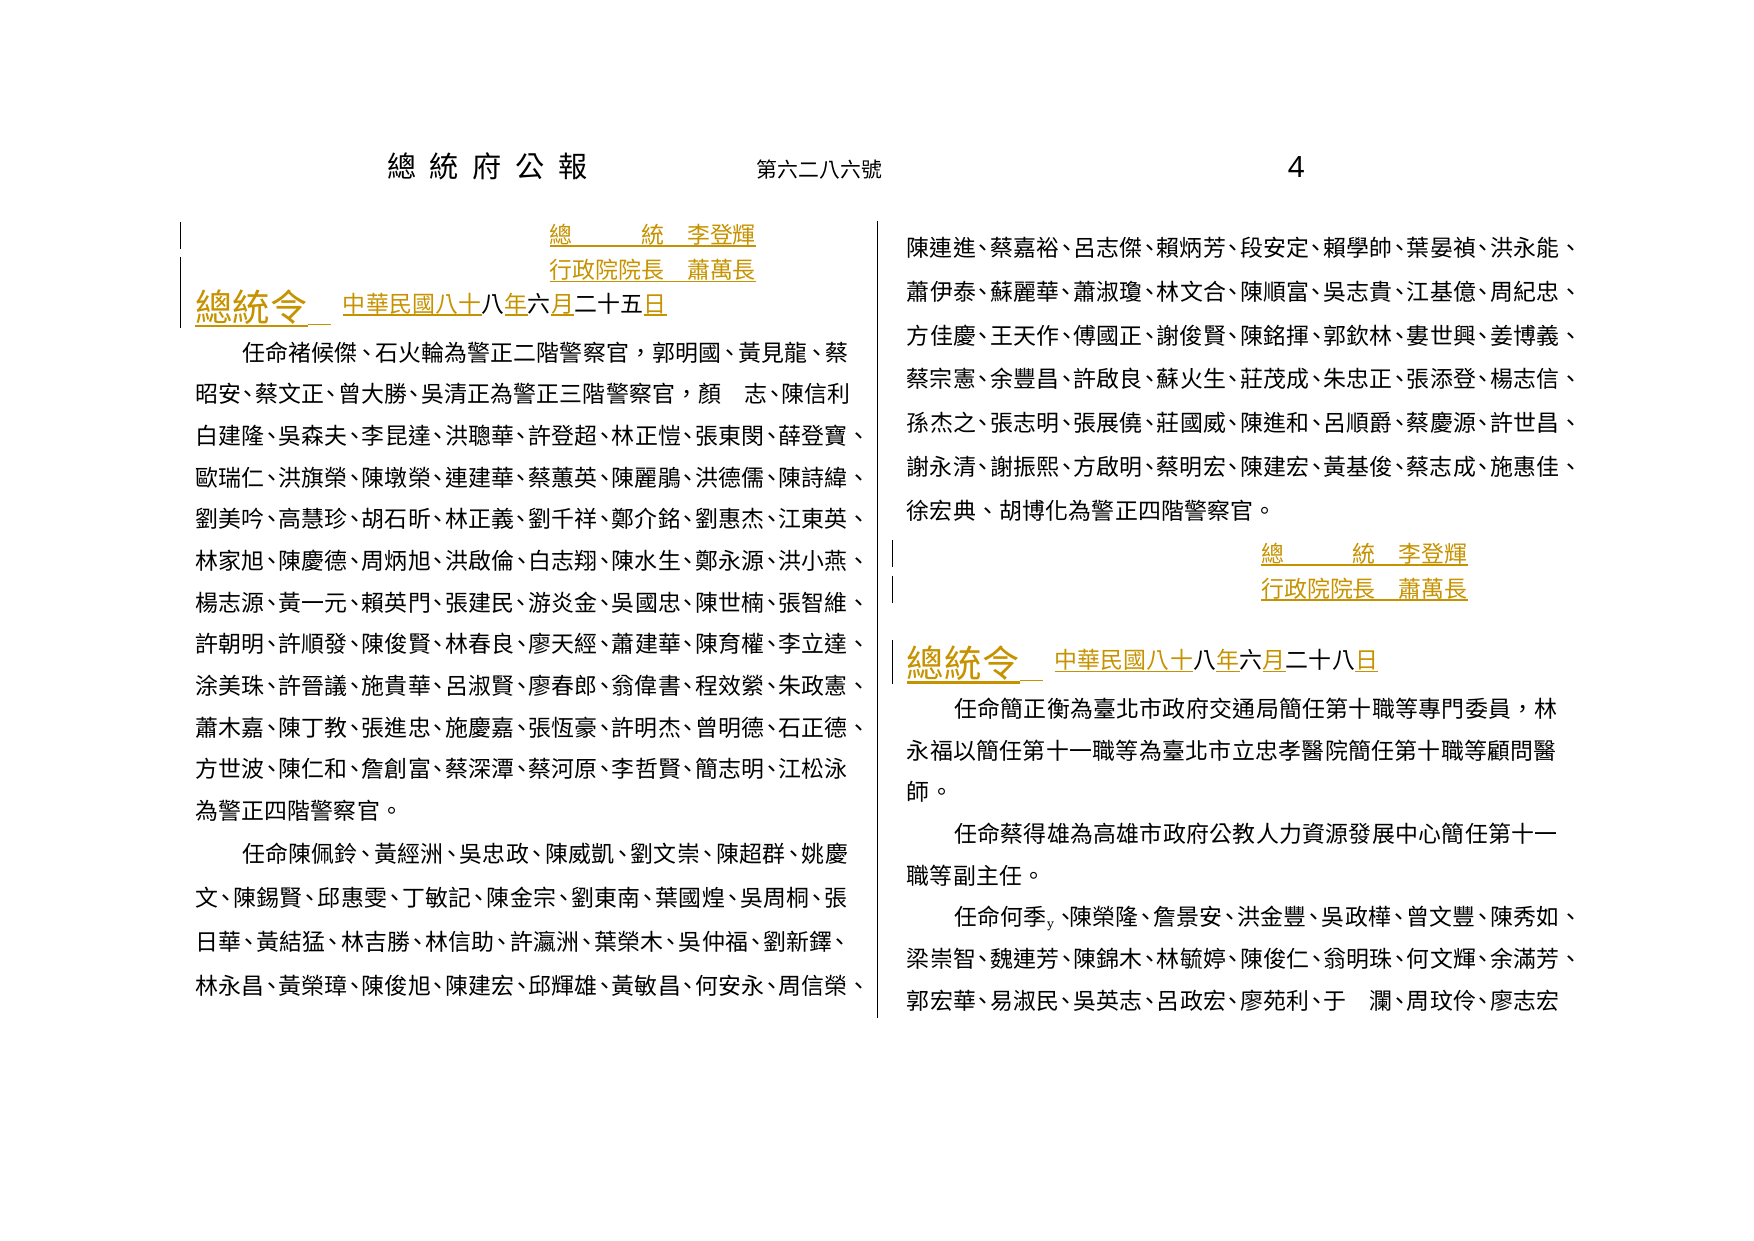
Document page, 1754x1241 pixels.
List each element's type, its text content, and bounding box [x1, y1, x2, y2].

table_header 中華民國八十八年六月二十八日 [1051, 640, 1564, 684]
text 行政院院長 蕭萬長 [907, 576, 1559, 603]
text 任命何季、陳榮隆、詹景安、洪金豐、吳政樺、曾文豐、陳秀如、梁崇智、魏連芳、陳錦木、林毓婷、陳俊仁、翁明珠、何文輝、余滿芳、郭宏華、易淑民、吳英志、呂政宏、廖苑利、于 瀾、周玟伶、廖志宏為薦任公務人員。 [907, 892, 1559, 1017]
table_header 中華民國八十八年六月二十五日 [340, 284, 852, 328]
text 任命褚候傑、石火輪為警正二階警察官，郭明國、黃見龍、蔡昭安、蔡文正、曾大勝、吳清正為警正三階警察官，顏 志、陳信利、白建隆、吳森夫、李昆達、洪聰華、許登超、林正愷、張東閔、薛登寶、歐瑞仁、洪旗榮、陳墩榮、連建華、蔡蕙英、陳麗鵑、洪德儒、陳詩緯、劉美吟、高慧珍、胡石昕、林正義、劉千祥、鄭介銘、劉惠杰、江東英、林家旭、陳慶德、周炳旭、洪啟倫、白志翔、陳水生、鄭永源、洪小燕、楊志源、黃一元、賴英門、張建民、游炎金、吳國忠、陳世楠、張智維、許朝明、許順發、陳俊賢、林春良、廖天經、蕭建華、陳育權、李立達、涂美珠、許晉議、施貴華、呂淑賢、廖春郎、翁偉書、程效縈、朱政憲、蕭木嘉、陳丁教、張進忠、施慶嘉、張恆豪、許明杰、曾明德、石正德、方世波、陳仁和、詹創富、蔡深潭、蔡河原、李哲賢、簡志明、江松泳為警正四階警察官。 [195, 328, 847, 828]
table_header 總統令 [904, 640, 1051, 684]
text 總 統 李登輝 [907, 540, 1559, 567]
text 任命簡正衡為臺北市政府交通局簡任第十職等專門委員，林永福以簡任第十一職等為臺北市立忠孝醫院簡任第十職等顧問醫師。 [907, 684, 1559, 809]
text 任命蔡得雄為高雄市政府公教人力資源發展中心簡任第十一職等副主任。 [907, 809, 1559, 892]
text 任命陳佩鈴、黃經洲、吳忠政、陳威凱、劉文崇、陳超群、姚慶文、陳錫賢、邱惠雯、丁敏記、陳金宗、劉東南、葉國煌、吳周桐、張日華、黃結猛、林吉勝、林信助、許瀛洲、葉榮木、吳仲福、劉新鐸、林永昌、黃榮璋、陳俊旭、陳建宏、邱輝雄、黃敏昌、何安永、周信榮、陳連進、蔡嘉裕、呂志傑、賴炳芳、段安定、賴學帥、葉晏禎、洪永能、蕭伊泰、蘇麗華、蕭淑瓊、林文合、陳順富、吳志貴、江基億、周紀忠、方佳慶、王天作、傅國正、謝俊賢、陳銘揮、郭欽林、婁世興、姜博義、蔡宗憲、余豐昌、許啟良、蘇火生、莊茂成、朱忠正、張添登、楊志信、孫杰之、張志明、張展僥、莊國威、陳進和、呂順爵、蔡慶源、許世昌、謝永清、謝振熙、方啟明、蔡明宏、陳建宏、黃基俊、蔡志成、施惠佳、徐宏典、胡博化為警正四階警察官。 [195, 828, 847, 1003]
text 任命陳佩鈴、黃經洲、吳忠政、陳威凱、劉文崇、陳超群、姚慶文、陳錫賢、邱惠雯、丁敏記、陳金宗、劉東南、葉國煌、吳周桐、張日華、黃結猛、林吉勝、林信助、許瀛洲、葉榮木、吳仲福、劉新鐸、林永昌、黃榮璋、陳俊旭、陳建宏、邱輝雄、黃敏昌、何安永、周信榮、陳連進、蔡嘉裕、呂志傑、賴炳芳、段安定、賴學帥、葉晏禎、洪永能、蕭伊泰、蘇麗華、蕭淑瓊、林文合、陳順富、吳志貴、江基億、周紀忠、方佳慶、王天作、傅國正、謝俊賢、陳銘揮、郭欽林、婁世興、姜博義、蔡宗憲、余豐昌、許啟良、蘇火生、莊茂成、朱忠正、張添登、楊志信、孫杰之、張志明、張展僥、莊國威、陳進和、呂順爵、蔡慶源、許世昌、謝永清、謝振熙、方啟明、蔡明宏、陳建宏、黃基俊、蔡志成、施惠佳、徐宏典、胡博化為警正四階警察官。 [907, 222, 1559, 528]
table_header 總統令 [192, 284, 340, 328]
text 總 統 李登輝 [195, 222, 847, 249]
text 行政院院長 蕭萬長 [195, 257, 847, 284]
